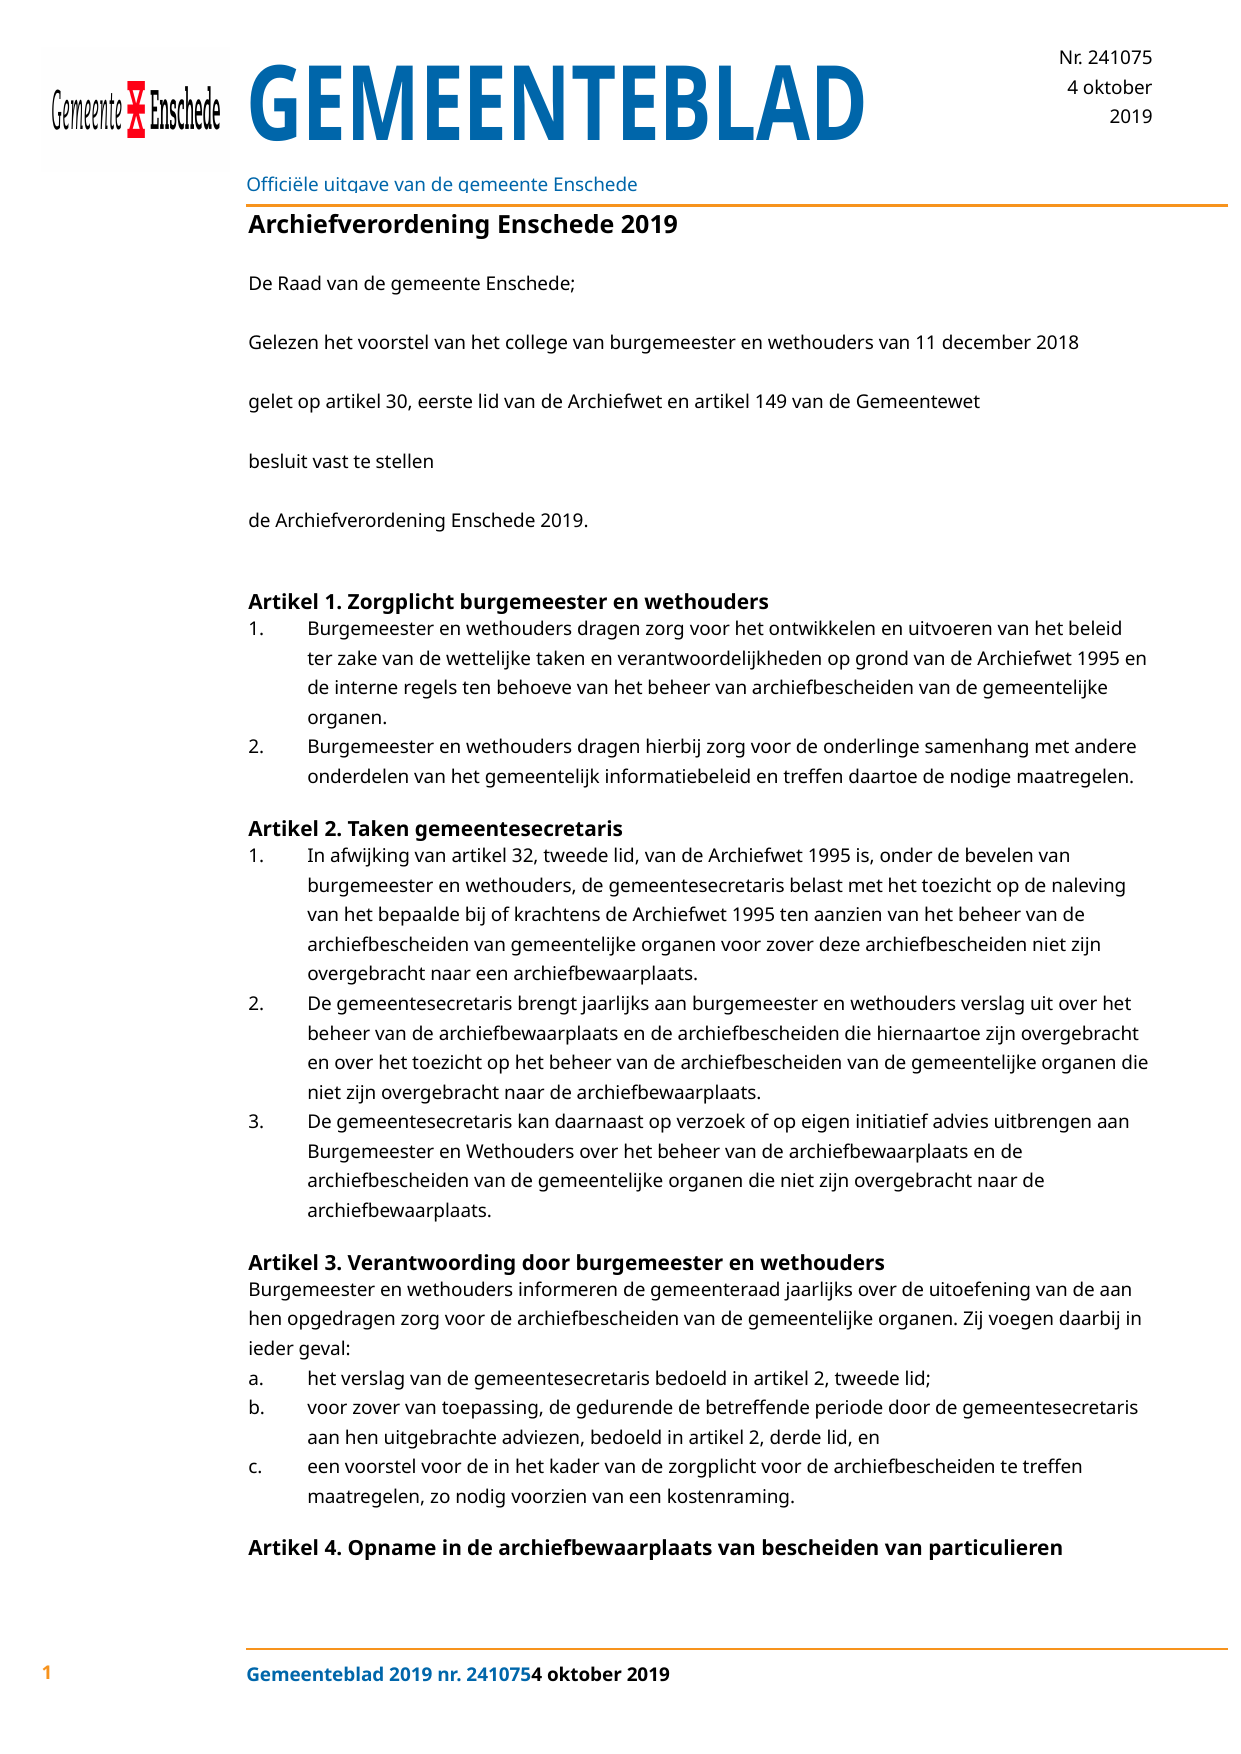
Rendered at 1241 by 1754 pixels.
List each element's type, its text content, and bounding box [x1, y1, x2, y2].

list De gemeentesecretaris kan daarnaast op verzoek of op eigen initiatief advies uitbrengen aan Burgemeester en Wethouders over het beheer van de archiefbewaarplaats en de archiefbescheiden van de gemeentelijke organen die niet zijn overgebracht naar de archiefbewaarplaats. [248, 1108, 1152, 1223]
list De gemeentesecretaris brengt jaarlijks aan burgemeester en wethouders verslag uit over het beheer van de archiefbewaarplaats en de archiefbescheiden die hiernaartoe zijn overgebracht en over het toezicht op het beheer van de archiefbescheiden van de gemeentelijke organen die niet zijn overgebracht naar de archiefbewaarplaats. [248, 990, 1152, 1104]
text Artikel 4. Opname in de archiefbewaarplaats van bescheiden van particulieren [248, 1533, 1152, 1562]
list voor zover van toepassing, de gedurende de betreffende periode door de gemeentesecretaris aan hen uitgebrachte adviezen, bedoeld in artikel 2, derde lid, en [248, 1394, 1152, 1450]
text De Raad van de gemeente Enschede; [248, 270, 1152, 296]
list een voorstel voor de in het kader van de zorgplicht voor de archiefbescheiden te treffen maatregelen, zo nodig voorzien van een kostenraming. [248, 1453, 1152, 1509]
text Artikel 2. Taken gemeentesecretaris [248, 814, 1152, 842]
text de Archiefverordening Enschede 2019. [248, 507, 1152, 533]
picture [41, 47, 231, 172]
text Archiefverordening Enschede 2019 [248, 207, 1152, 241]
text Gelezen het voorstel van het college van burgemeester en wethouders van 11 december 2018 [248, 329, 1152, 355]
text Burgemeester en wethouders informeren de gemeenteraad jaarlijks over de uitoefening van de aan hen opgedragen zorg voor de archiefbescheiden van de gemeentelijke organen. Zij voegen daarbij in ieder geval: [248, 1276, 1152, 1361]
list Burgemeester en wethouders dragen zorg voor het ontwikkelen en uitvoeren van het beleid ter zake van de wettelijke taken en verantwoordelijkheden op grond van de Archiefwet 1995 en de interne regels ten behoeve van het beheer van archiefbescheiden van de gemeentelijke organen. [248, 615, 1152, 730]
text Artikel 1. Zorgplicht burgemeester en wethouders [248, 587, 1152, 615]
list Burgemeester en wethouders dragen hierbij zorg voor de onderlinge samenhang met andere onderdelen van het gemeentelijk informatiebeleid en treffen daartoe de nodige maatregelen. [248, 734, 1152, 789]
list het verslag van de gemeentesecretaris bedoeld in artikel 2, tweede lid; [248, 1365, 1152, 1391]
list In afwijking van artikel 32, tweede lid, van de Archiefwet 1995 is, onder de bevelen van burgemeester en wethouders, de gemeentesecretaris belast met het toezicht op de naleving van het bepaalde bij of krachtens de Archiefwet 1995 ten aanzien van het beheer van de archiefbescheiden van gemeentelijke organen voor zover deze archiefbescheiden niet zijn overgebracht naar een archiefbewaarplaats. [248, 842, 1152, 986]
text besluit vast te stellen [248, 448, 1152, 473]
text gelet op artikel 30, eerste lid van de Archiefwet en artikel 149 van de Gemeentewet [248, 389, 1152, 414]
text Artikel 3. Verantwoording door burgemeester en wethouders [248, 1248, 1152, 1276]
